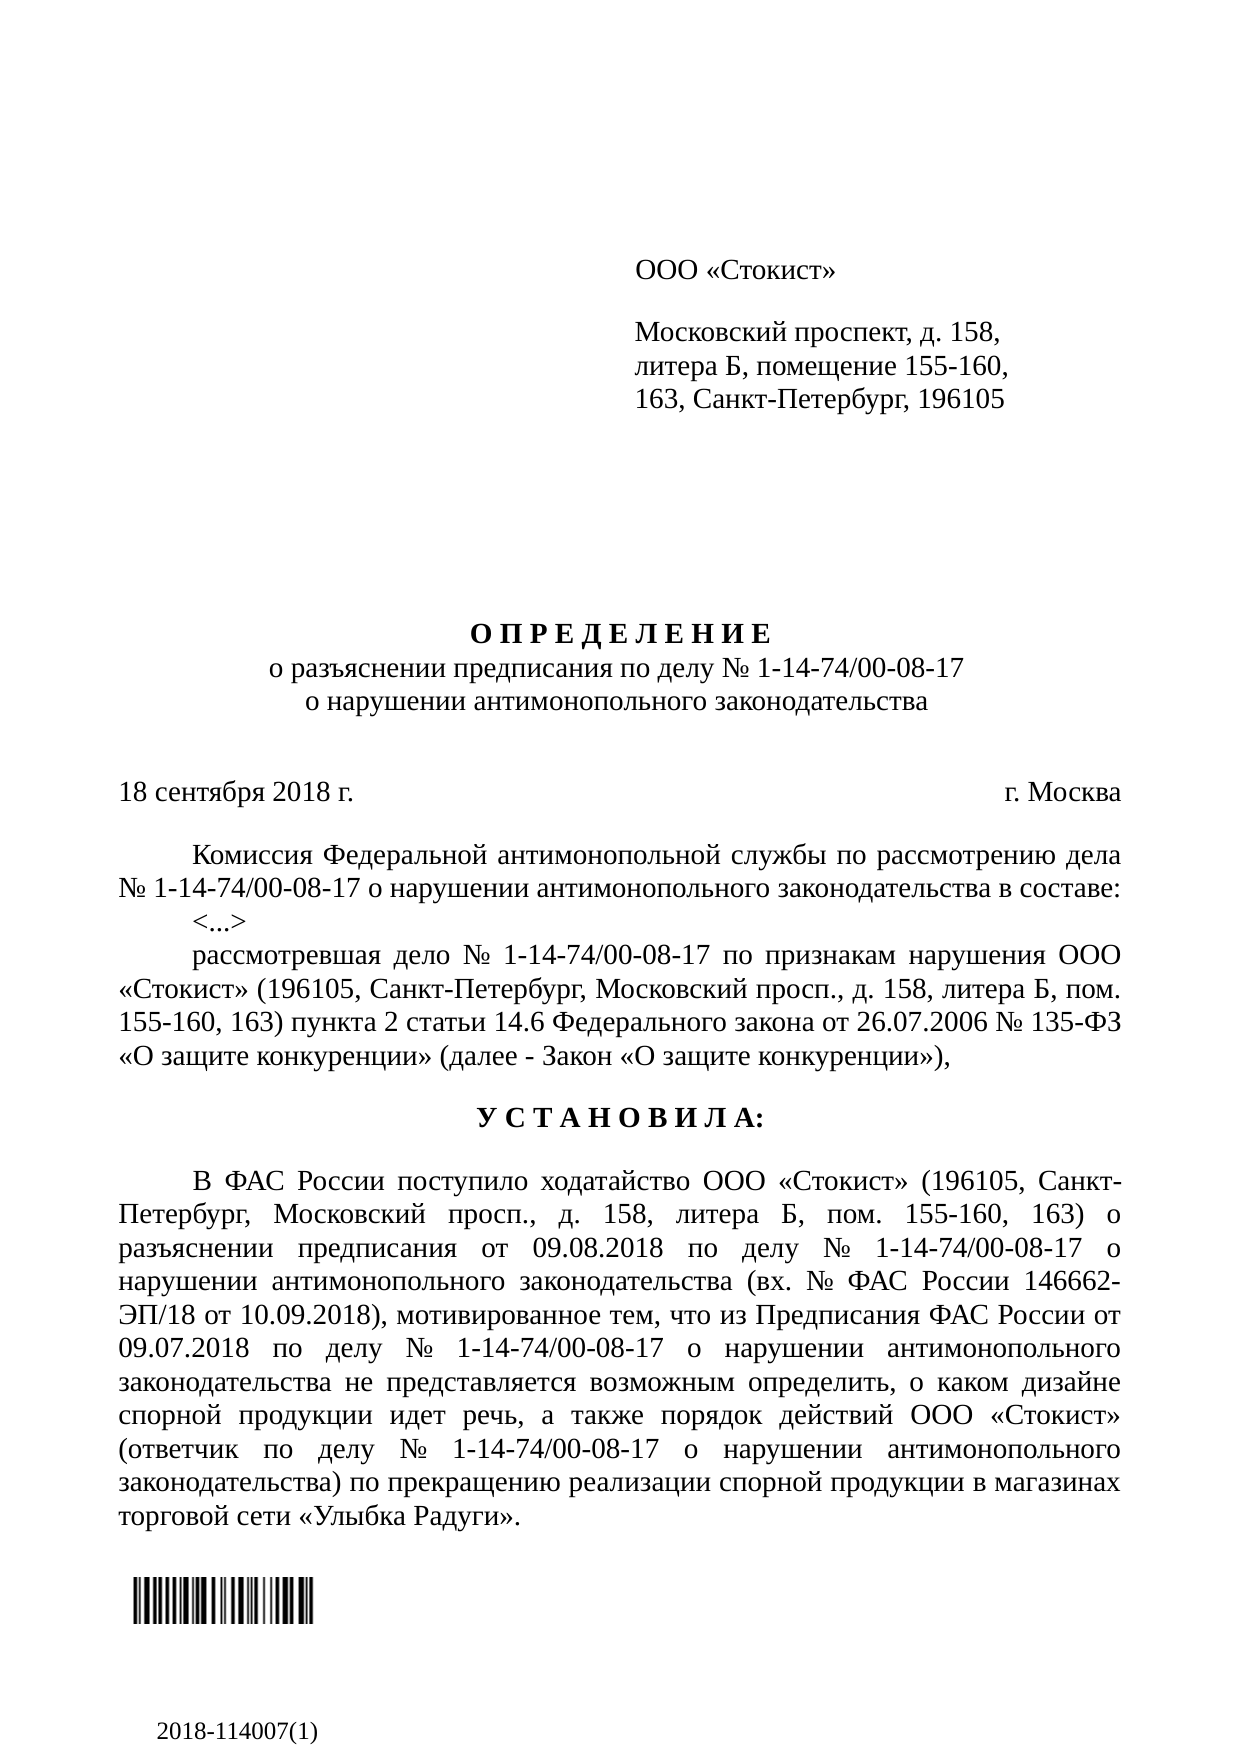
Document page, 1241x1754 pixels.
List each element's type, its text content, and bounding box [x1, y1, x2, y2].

text Комиссия Федеральной антимонопольной службы по рассмотрению дела № 1-14-74/00-08-17 о нарушении антимонопольного законодательства в составе: [118, 837, 1122, 904]
text <...> [118, 904, 1122, 937]
text У С Т А Н О В И Л А: [118, 1100, 1122, 1134]
text литера Б, помещение 155-160, [561, 348, 1122, 382]
text 163, Санкт-Петербург, 196105 [561, 382, 1122, 415]
text В ФАС России поступило ходатайство ООО «Стокист» (196105, Санкт-Петербург, Московский просп., д. 158, литера Б, пом. 155-160, 163) о разъяснении предписания от 09.08.2018 по делу № 1-14-74/00-08-17 о нарушении антимонопольного законодательства (вх. № ФАС России 146662-ЭП/18 от 10.09.2018), мотивированное тем, что из Предписания ФАС России от 09.07.2018 по делу № 1-14-74/00-08-17 о нарушении антимонопольного законодательства не представляется возможным определить, о каком дизайне спорной продукции идет речь, а также порядок действий ООО «Стокист» (ответчик по делу № 1-14-74/00-08-17 о нарушении антимонопольного законодательства) по прекращению реализации спорной продукции в магазинах торговой сети «Улыбка Радуги». [118, 1163, 1122, 1532]
text о нарушении антимонопольного законодательства [118, 683, 1122, 717]
text 18 сентября 2018 г. г. Москва [118, 774, 1122, 808]
text ООО «Стокист» [118, 252, 1122, 286]
text О П Р Е Д Е Л Е Н И Е [118, 616, 1122, 650]
text о разъяснении предписания по делу № 1-14-74/00-08-17 [118, 650, 1122, 683]
text Московский проспект, д. 158, [561, 314, 1122, 348]
picture [118, 1577, 331, 1624]
text рассмотревшая дело № 1-14-74/00-08-17 по признакам нарушения ООО «Стокист» (196105, Санкт-Петербург, Московский просп., д. 158, литера Б, пом. 155-160, 163) пункта 2 статьи 14.6 Федерального закона от 26.07.2006 № 135-ФЗ «О защите конкуренции» (далее - Закон «О защите конкуренции»), [118, 937, 1122, 1072]
